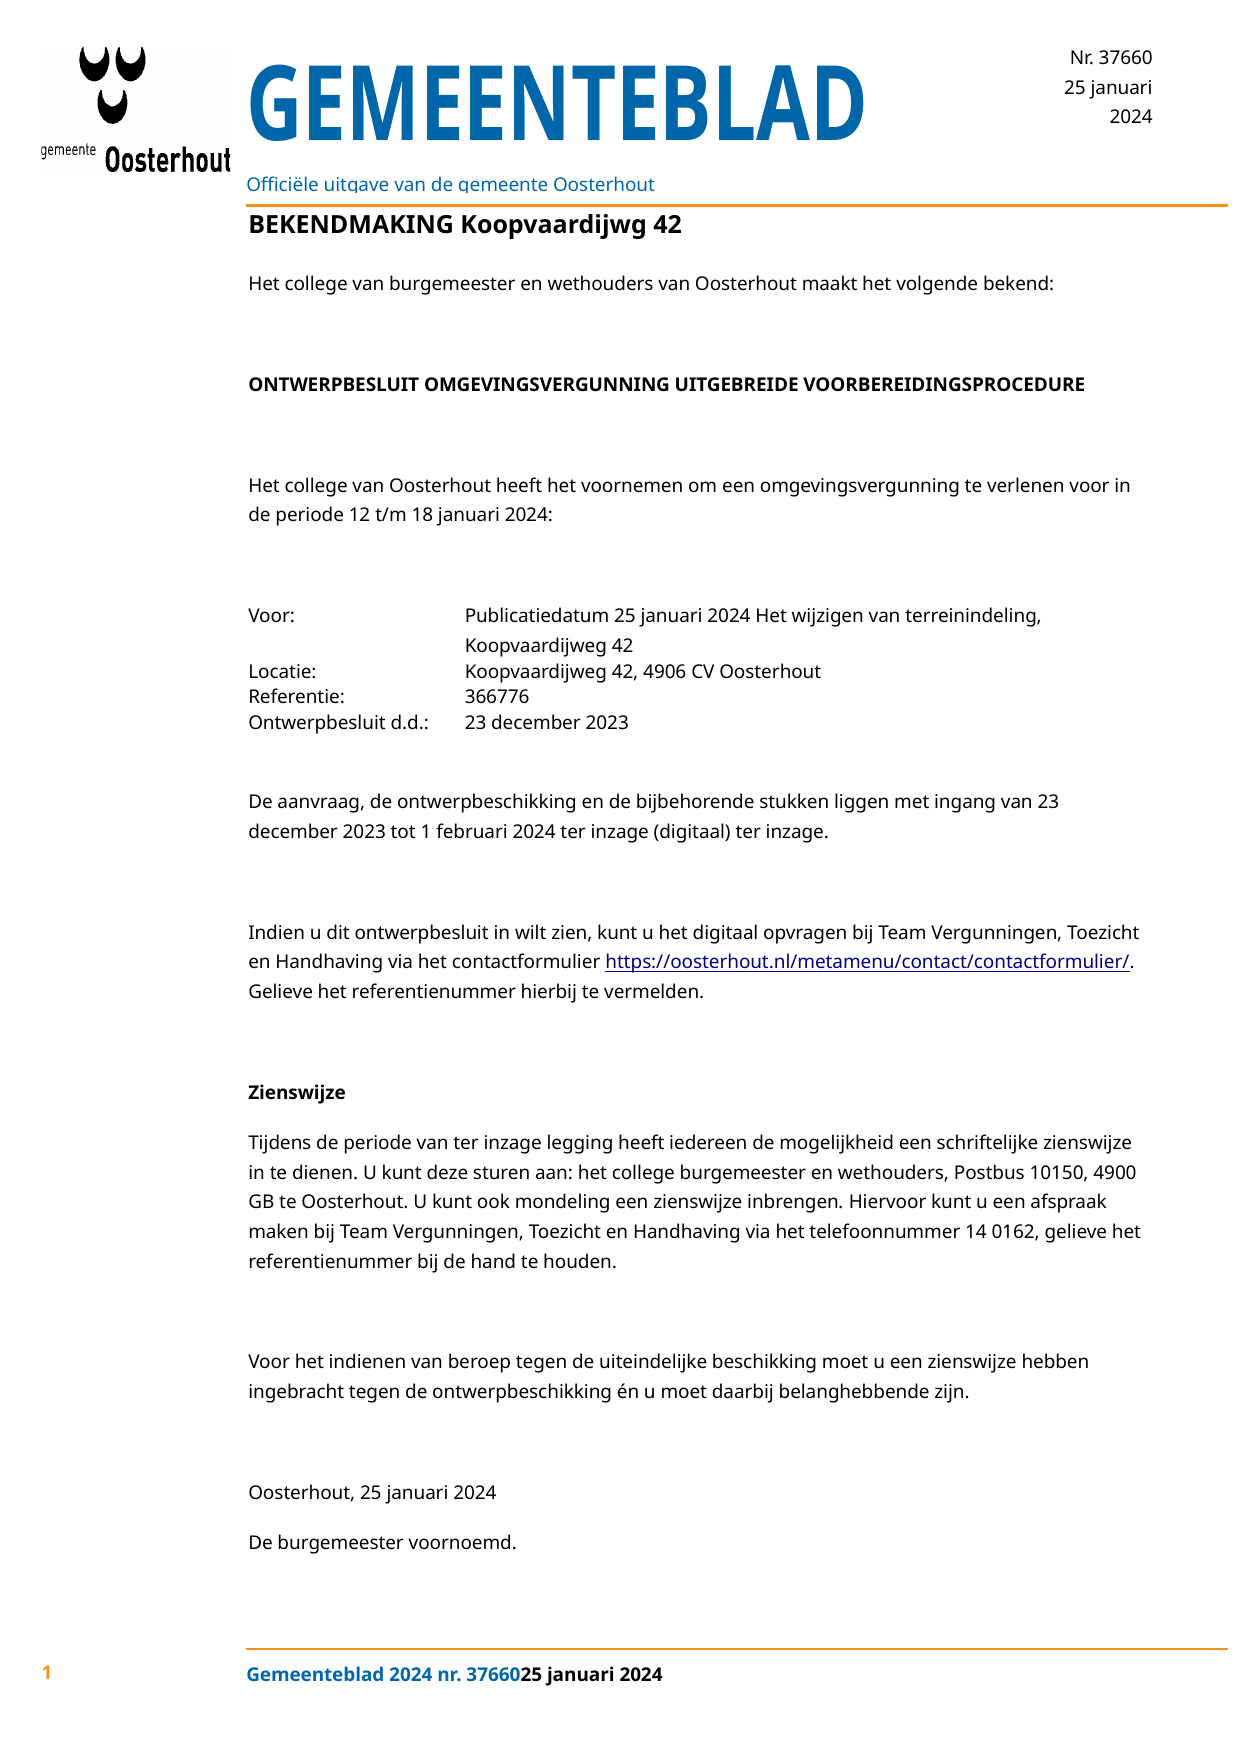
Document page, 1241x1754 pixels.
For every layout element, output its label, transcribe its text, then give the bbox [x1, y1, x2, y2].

text De burgemeester voornoemd. [248, 1529, 1152, 1555]
table_cell Referentie: [248, 684, 464, 709]
table_cell 23 december 2023 [465, 709, 1152, 735]
text Tijdens de periode van ter inzage legging heeft iedereen de mogelijkheid een schriftelijke zienswijze in te dienen. U kunt deze sturen aan: het college burgemeester en wethouders, Postbus 10150, 4900 GB te Oosterhout. U kunt ook mondeling een zienswijze inbrengen. Hiervoor kunt u een afspraak maken bij Team Vergunningen, Toezicht en Handhaving via het telefoonnummer 14 0162, gelieve het referentienummer bij de hand te houden. [248, 1129, 1152, 1273]
text Voor het indienen van beroep tegen de uiteindelijke beschikking moet u een zienswijze hebben ingebracht tegen de ontwerpbeschikking én u moet daarbij belanghebbende zijn. [248, 1349, 1152, 1404]
table_header Voor: [248, 603, 464, 658]
text Zienswijze [248, 1079, 1152, 1105]
text Het college van burgemeester en wethouders van Oosterhout maakt het volgende bekend: [248, 270, 1152, 296]
text De aanvraag, de ontwerpbeschikking en de bijbehorende stukken liggen met ingang van 23 december 2023 tot 1 februari 2024 ter inzage (digitaal) ter inzage. [248, 789, 1152, 844]
table_cell Ontwerpbesluit d.d.: [248, 709, 464, 735]
table_header Publicatiedatum 25 januari 2024 Het wijzigen van terreinindeling, Koopvaardijweg 42 [465, 603, 1152, 658]
picture [41, 47, 231, 172]
table_cell Locatie: [248, 658, 464, 683]
text ONTWERPBESLUIT OMGEVINGSVERGUNNING UITGEBREIDE VOORBEREIDINGSPROCEDURE [248, 371, 1152, 397]
text BEKENDMAKING Koopvaardijwg 42 [248, 207, 1152, 241]
text Het college van Oosterhout heeft het voornemen om een omgevingsvergunning te verlenen voor in de periode 12 t/m 18 januari 2024: [248, 472, 1152, 527]
table_cell 366776 [465, 684, 1152, 709]
text Oosterhout, 25 januari 2024 [248, 1479, 1152, 1505]
text Indien u dit ontwerpbesluit in wilt zien, kunt u het digitaal opvragen bij Team Vergunningen, Toezicht en Handhaving via het contactformulier https://oosterhout.nl/metamenu/contact/contactformulier/. Gelieve het referentienummer hierbij te vermelden. [248, 919, 1152, 1004]
table_cell Koopvaardijweg 42, 4906 CV Oosterhout [465, 658, 1152, 683]
